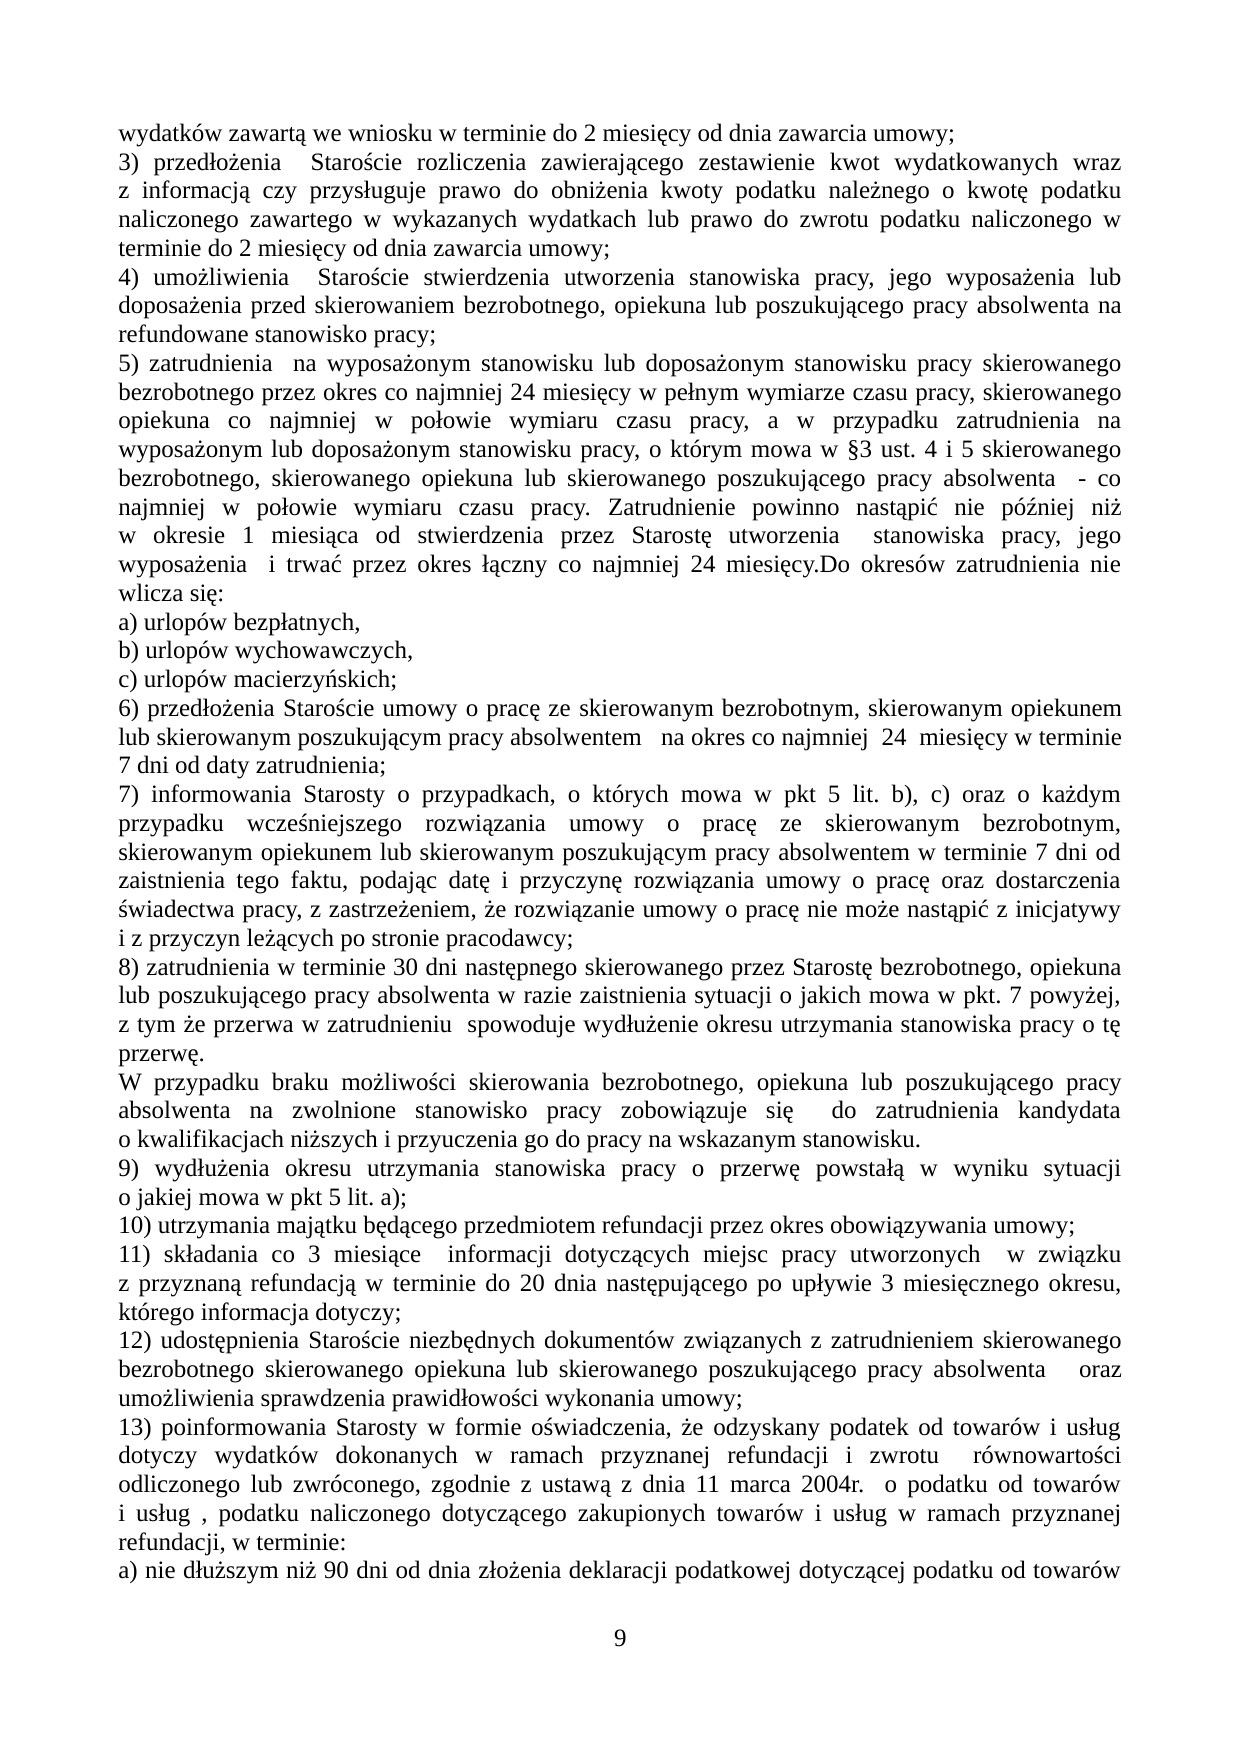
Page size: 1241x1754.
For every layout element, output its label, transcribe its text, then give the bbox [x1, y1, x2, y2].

text 10) utrzymania majątku będącego przedmiotem refundacji przez okres obowiązywania umowy; [118, 1211, 1122, 1239]
text 13) poinformowania Starosty w formie oświadczenia, że odzyskany podatek od towarów i usług dotyczy wydatków dokonanych w ramach przyznanej refundacji i zwrotu równowartości odliczonego lub zwróconego, zgodnie z ustawą z dnia 11 marca 2004r. o podatku od towarów i usług , podatku naliczonego dotyczącego zakupionych towarów i usług w ramach przyznanej refundacji, w terminie: [118, 1412, 1122, 1556]
text c) urlopów macierzyńskich; [118, 664, 1122, 693]
text 5) zatrudnienia na wyposażonym stanowisku lub doposażonym stanowisku pracy skierowanego bezrobotnego przez okres co najmniej 24 miesięcy w pełnym wymiarze czasu pracy, skierowanego opiekuna co najmniej w połowie wymiaru czasu pracy, a w przypadku zatrudnienia na wyposażonym lub doposażonym stanowisku pracy, o którym mowa w §3 ust. 4 i 5 skierowanego bezrobotnego, skierowanego opiekuna lub skierowanego poszukującego pracy absolwenta - co najmniej w połowie wymiaru czasu pracy. Zatrudnienie powinno nastąpić nie później niż w okresie 1 miesiąca od stwierdzenia przez Starostę utworzenia stanowiska pracy, jego wyposażenia i trwać przez okres łączny co najmniej 24 miesięcy.Do okresów zatrudnienia nie wlicza się: [118, 348, 1122, 607]
text 3) przedłożenia Staroście rozliczenia zawierającego zestawienie kwot wydatkowanych wraz z informacją czy przysługuje prawo do obniżenia kwoty podatku należnego o kwotę podatku naliczonego zawartego w wykazanych wydatkach lub prawo do zwrotu podatku naliczonego w terminie do 2 miesięcy od dnia zawarcia umowy; [118, 147, 1122, 262]
text b) urlopów wychowawczych, [118, 636, 1122, 664]
text a) urlopów bezpłatnych, [118, 607, 1122, 636]
text W przypadku braku możliwości skierowania bezrobotnego, opiekuna lub poszukującego pracy absolwenta na zwolnione stanowisko pracy zobowiązuje się do zatrudnienia kandydata o kwalifikacjach niższych i przyuczenia go do pracy na wskazanym stanowisku. [118, 1067, 1122, 1153]
text 8) zatrudnienia w terminie 30 dni następnego skierowanego przez Starostę bezrobotnego, opiekuna lub poszukującego pracy absolwenta w razie zaistnienia sytuacji o jakich mowa w pkt. 7 powyżej, z tym że przerwa w zatrudnieniu spowoduje wydłużenie okresu utrzymania stanowiska pracy o tę przerwę. [118, 952, 1122, 1067]
text 6) przedłożenia Staroście umowy o pracę ze skierowanym bezrobotnym, skierowanym opiekunem lub skierowanym poszukującym pracy absolwentem na okres co najmniej 24 miesięcy w terminie 7 dni od daty zatrudnienia; [118, 693, 1122, 779]
text 4) umożliwienia Staroście stwierdzenia utworzenia stanowiska pracy, jego wyposażenia lub doposażenia przed skierowaniem bezrobotnego, opiekuna lub poszukującego pracy absolwenta na refundowane stanowisko pracy; [118, 262, 1122, 348]
text wydatków zawartą we wniosku w terminie do 2 miesięcy od dnia zawarcia umowy; [118, 118, 1122, 147]
text 7) informowania Starosty o przypadkach, o których mowa w pkt 5 lit. b), c) oraz o każdym przypadku wcześniejszego rozwiązania umowy o pracę ze skierowanym bezrobotnym, skierowanym opiekunem lub skierowanym poszukującym pracy absolwentem w terminie 7 dni od zaistnienia tego faktu, podając datę i przyczynę rozwiązania umowy o pracę oraz dostarczenia świadectwa pracy, z zastrzeżeniem, że rozwiązanie umowy o pracę nie może nastąpić z inicjatywy i z przyczyn leżących po stronie pracodawcy; [118, 779, 1122, 952]
text 11) składania co 3 miesiące informacji dotyczących miejsc pracy utworzonych w związku z przyznaną refundacją w terminie do 20 dnia następującego po upływie 3 miesięcznego okresu, którego informacja dotyczy; [118, 1239, 1122, 1326]
text 12) udostępnienia Staroście niezbędnych dokumentów związanych z zatrudnieniem skierowanego bezrobotnego skierowanego opiekuna lub skierowanego poszukującego pracy absolwenta oraz umożliwienia sprawdzenia prawidłowości wykonania umowy; [118, 1326, 1122, 1412]
text 9) wydłużenia okresu utrzymania stanowiska pracy o przerwę powstałą w wyniku sytuacji o jakiej mowa w pkt 5 lit. a); [118, 1153, 1122, 1211]
text a) nie dłuższym niż 90 dni od dnia złożenia deklaracji podatkowej dotyczącej podatku od towarów [118, 1556, 1122, 1584]
